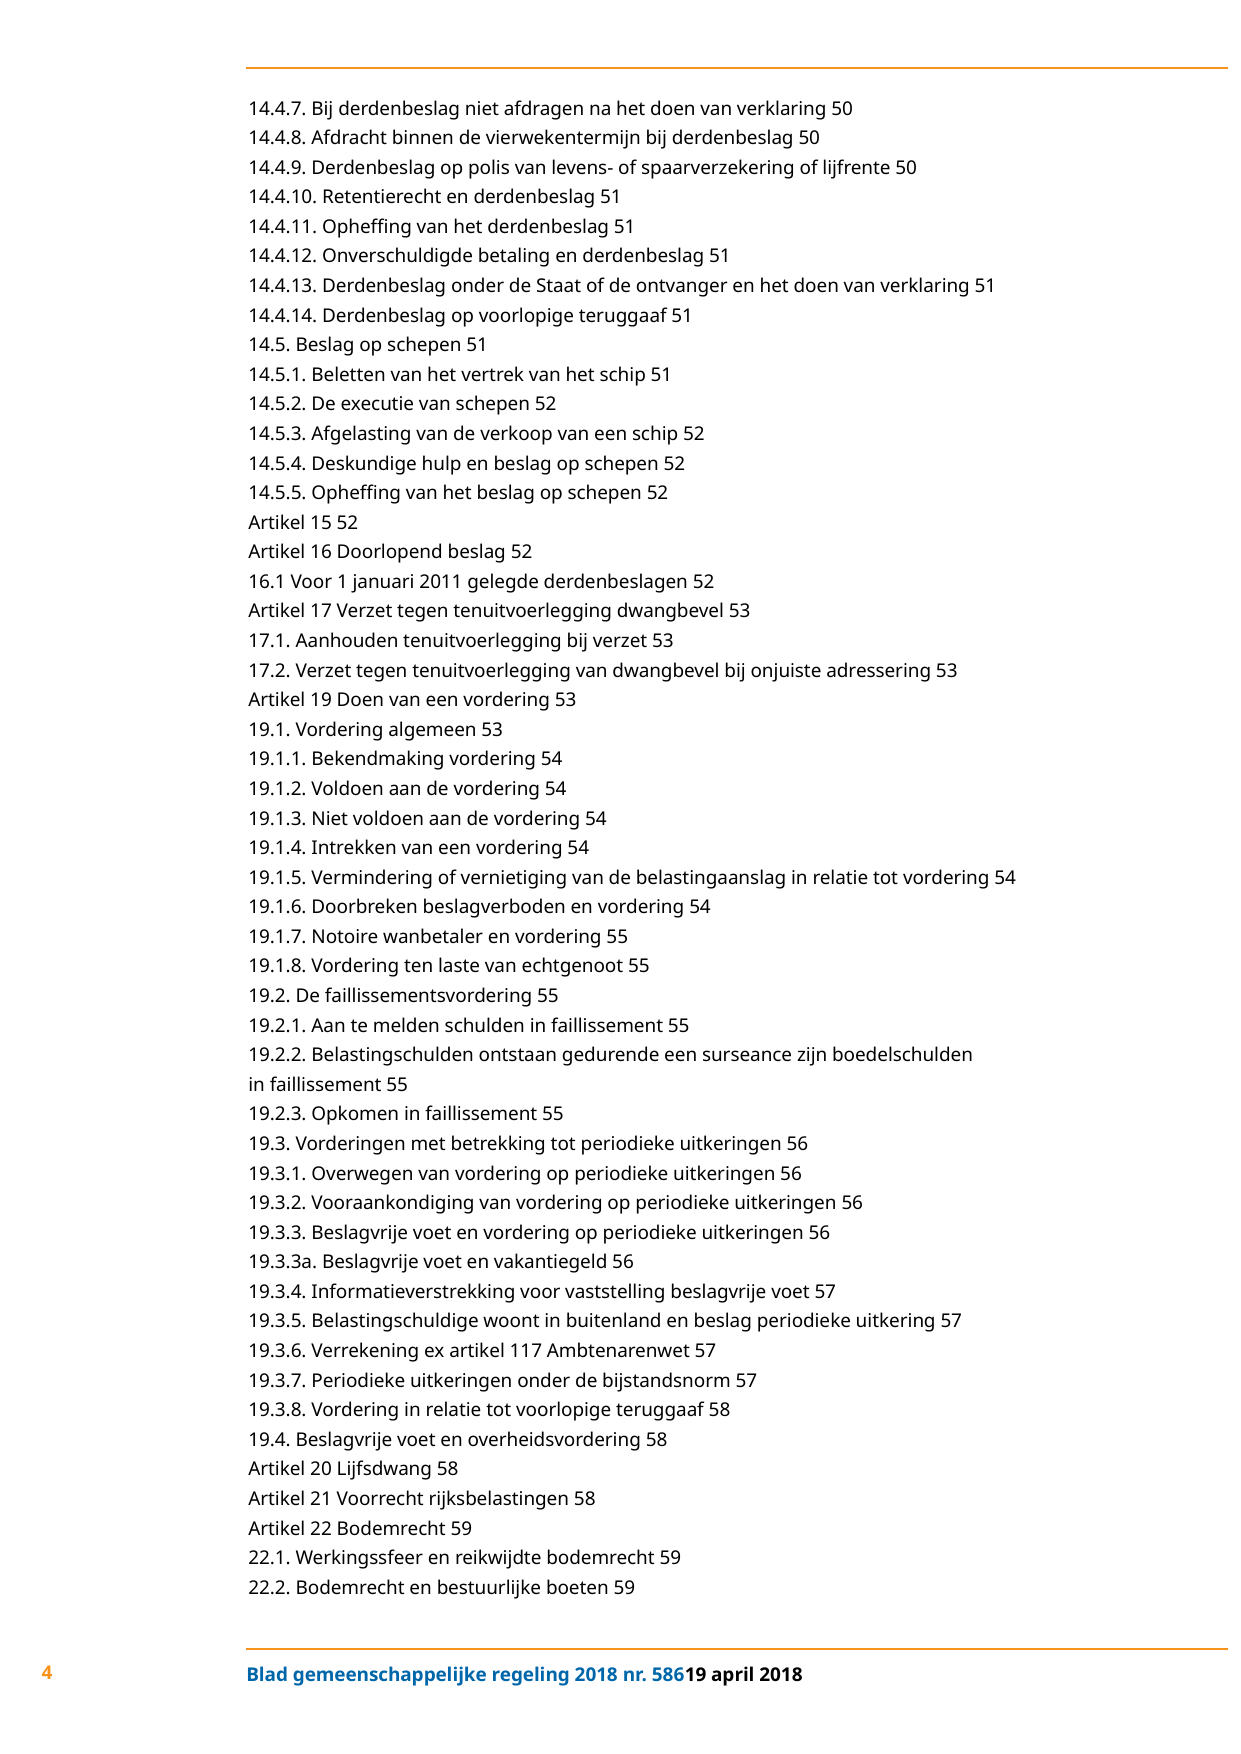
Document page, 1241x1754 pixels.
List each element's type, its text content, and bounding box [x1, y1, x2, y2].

text 14.4.10. Retentierecht en derdenbeslag 51 [248, 183, 1152, 209]
text 14.4.12. Onverschuldigde betaling en derdenbeslag 51 [248, 243, 1152, 268]
text 14.4.9. Derdenbeslag op polis van levens- of spaarverzekering of lijfrente 50 [248, 154, 1152, 180]
text 19.1.3. Niet voldoen aan de vordering 54 [248, 805, 1152, 831]
text 19.2. De faillissementsvordering 55 [248, 982, 1152, 1008]
text Artikel 16 Doorlopend beslag 52 [248, 538, 1152, 564]
text Artikel 19 Doen van een vordering 53 [248, 686, 1152, 712]
text 14.5.3. Afgelasting van de verkoop van een schip 52 [248, 420, 1152, 446]
text 14.5.1. Beletten van het vertrek van het schip 51 [248, 361, 1152, 387]
text 19.3.6. Verrekening ex artikel 117 Ambtenarenwet 57 [248, 1337, 1152, 1363]
text 19.1.2. Voldoen aan de vordering 54 [248, 775, 1152, 801]
text 19.2.2. Belastingschulden ontstaan gedurende een surseance zijn boedelschulden [248, 1041, 1152, 1067]
text 19.3.2. Vooraankondiging van vordering op periodieke uitkeringen 56 [248, 1189, 1152, 1215]
text Artikel 21 Voorrecht rijksbelastingen 58 [248, 1485, 1152, 1511]
text 19.1.4. Intrekken van een vordering 54 [248, 834, 1152, 860]
text 19.1.8. Vordering ten laste van echtgenoot 55 [248, 953, 1152, 978]
text 19.1.5. Vermindering of vernietiging van de belastingaanslag in relatie tot vordering 54 [248, 864, 1152, 890]
text 14.4.7. Bij derdenbeslag niet afdragen na het doen van verklaring 50 [248, 95, 1152, 121]
text 14.5.4. Deskundige hulp en beslag op schepen 52 [248, 450, 1152, 476]
text 16.1 Voor 1 januari 2011 gelegde derdenbeslagen 52 [248, 568, 1152, 594]
text 17.2. Verzet tegen tenuitvoerlegging van dwangbevel bij onjuiste adressering 53 [248, 657, 1152, 683]
text 14.4.11. Opheffing van het derdenbeslag 51 [248, 213, 1152, 239]
text Artikel 17 Verzet tegen tenuitvoerlegging dwangbevel 53 [248, 598, 1152, 623]
text 22.2. Bodemrecht en bestuurlijke boeten 59 [248, 1574, 1152, 1600]
text 14.5. Beslag op schepen 51 [248, 331, 1152, 357]
text in faillissement 55 [248, 1071, 1152, 1097]
text Artikel 15 52 [248, 509, 1152, 535]
picture [41, 47, 231, 172]
text 14.5.2. De executie van schepen 52 [248, 391, 1152, 416]
text 19.3.8. Vordering in relatie tot voorlopige teruggaaf 58 [248, 1396, 1152, 1422]
text Artikel 22 Bodemrecht 59 [248, 1515, 1152, 1541]
text 14.5.5. Opheffing van het beslag op schepen 52 [248, 479, 1152, 505]
text 19.1.1. Bekendmaking vordering 54 [248, 746, 1152, 771]
text 19.3.1. Overwegen van vordering op periodieke uitkeringen 56 [248, 1160, 1152, 1186]
text 19.2.3. Opkomen in faillissement 55 [248, 1101, 1152, 1126]
text 14.4.13. Derdenbeslag onder de Staat of de ontvanger en het doen van verklaring 51 [248, 272, 1152, 298]
text 19.3.5. Belastingschuldige woont in buitenland en beslag periodieke uitkering 57 [248, 1308, 1152, 1333]
text 19.3.3a. Beslagvrije voet en vakantiegeld 56 [248, 1248, 1152, 1274]
text 19.3.4. Informatieverstrekking voor vaststelling beslagvrije voet 57 [248, 1278, 1152, 1304]
text 22.1. Werkingssfeer en reikwijdte bodemrecht 59 [248, 1544, 1152, 1570]
text 14.4.8. Afdracht binnen de vierwekentermijn bij derdenbeslag 50 [248, 124, 1152, 150]
text 14.4.14. Derdenbeslag op voorlopige teruggaaf 51 [248, 302, 1152, 328]
text 19.1. Vordering algemeen 53 [248, 716, 1152, 742]
text 19.4. Beslagvrije voet en overheidsvordering 58 [248, 1426, 1152, 1452]
text 17.1. Aanhouden tenuitvoerlegging bij verzet 53 [248, 627, 1152, 653]
text 19.3. Vorderingen met betrekking tot periodieke uitkeringen 56 [248, 1130, 1152, 1156]
text 19.2.1. Aan te melden schulden in faillissement 55 [248, 1012, 1152, 1038]
text 19.3.7. Periodieke uitkeringen onder de bijstandsnorm 57 [248, 1367, 1152, 1393]
text 19.3.3. Beslagvrije voet en vordering op periodieke uitkeringen 56 [248, 1219, 1152, 1245]
text Artikel 20 Lijfsdwang 58 [248, 1456, 1152, 1481]
text 19.1.6. Doorbreken beslagverboden en vordering 54 [248, 893, 1152, 919]
text 19.1.7. Notoire wanbetaler en vordering 55 [248, 923, 1152, 949]
